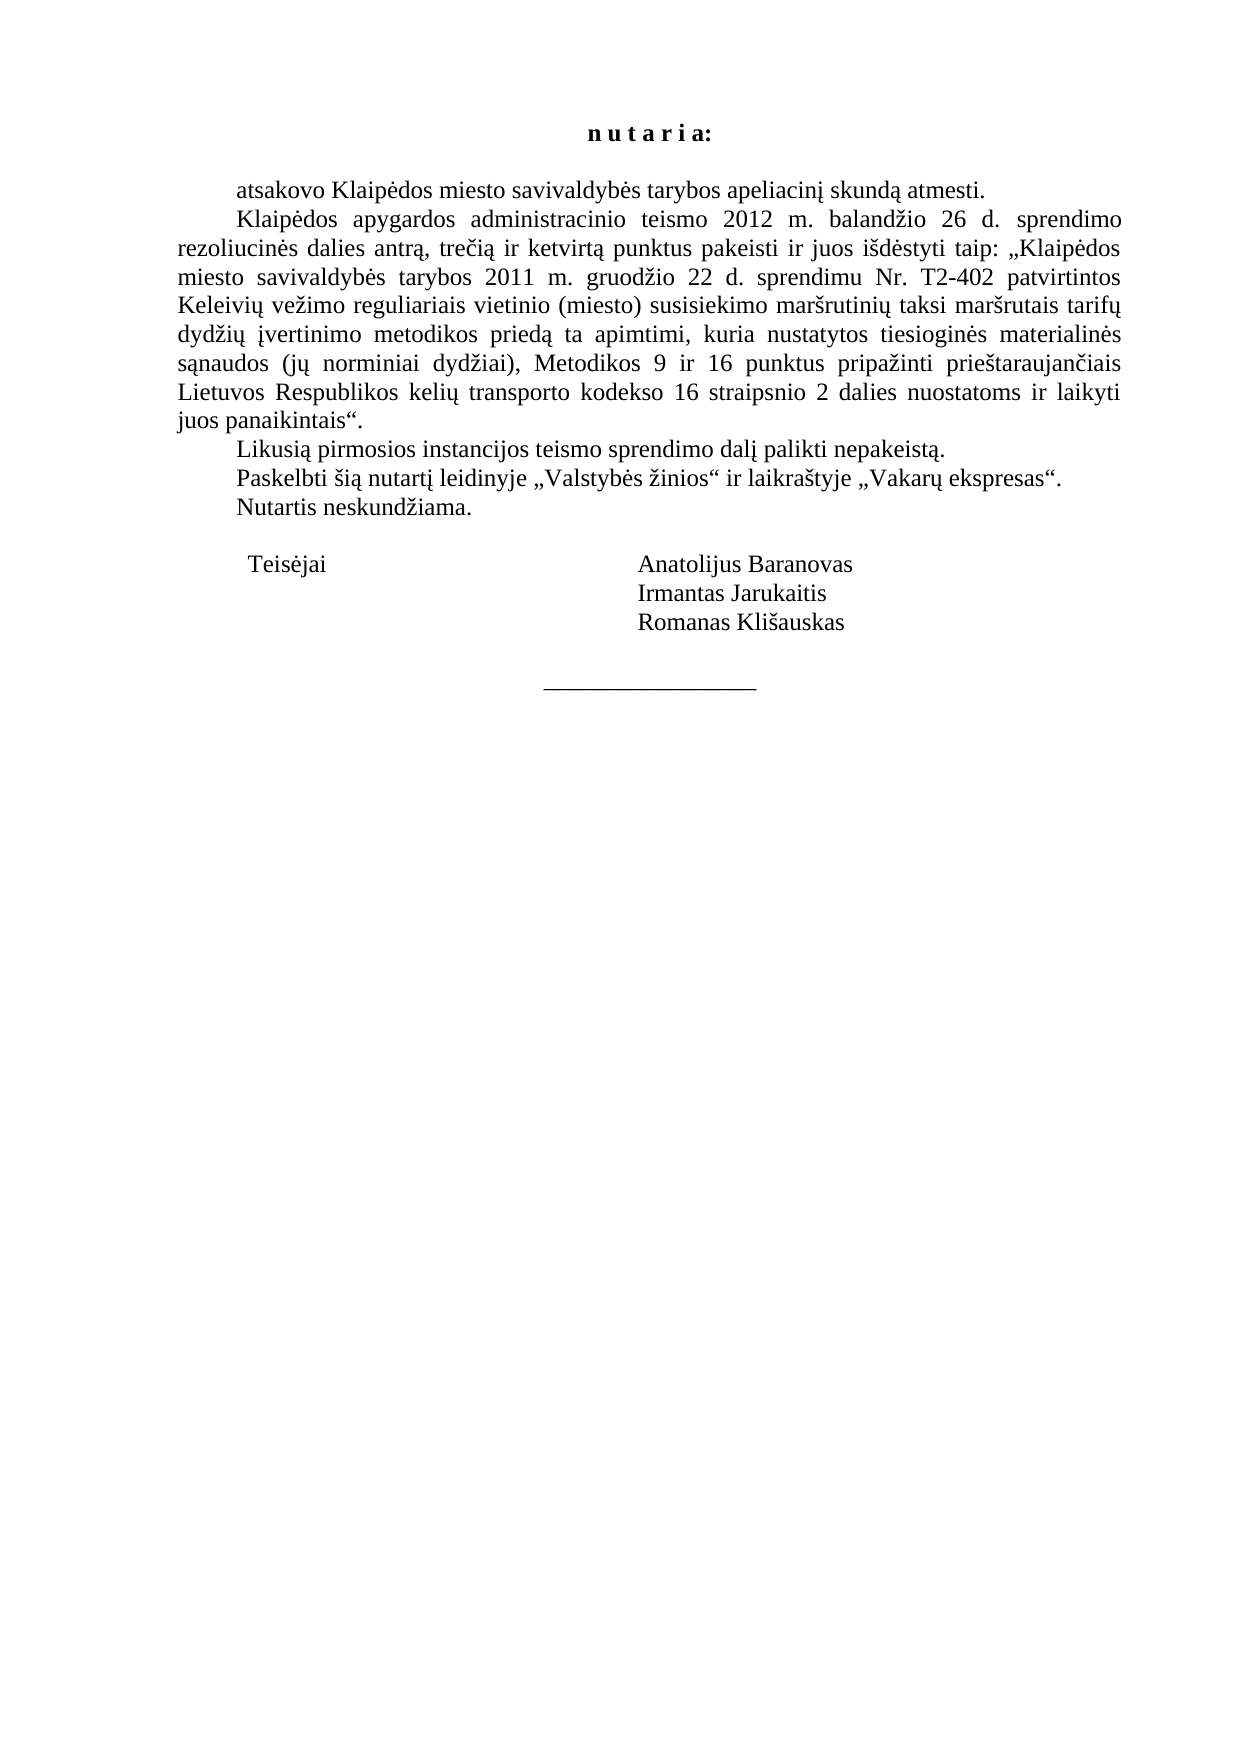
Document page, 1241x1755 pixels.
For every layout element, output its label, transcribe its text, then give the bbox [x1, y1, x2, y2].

text Paskelbti šią nutartį leidinyje „Valstybės žinios“ ir laikraštyje „Vakarų ekspresas“. [177, 463, 1122, 492]
table_header Teisėjai [177, 549, 626, 636]
text Nutartis neskundžiama. [177, 492, 1122, 521]
text _________________ [177, 664, 1122, 693]
table_header Anatolijus Baranovas Irmantas Jarukaitis Romanas Klišauskas [626, 549, 1145, 636]
text Klaipėdos apygardos administracinio teismo 2012 m. balandžio 26 d. sprendimo rezoliucinės dalies antrą, trečią ir ketvirtą punktus pakeisti ir juos išdėstyti taip: „Klaipėdos miesto savivaldybės tarybos 2011 m. gruodžio 22 d. sprendimu Nr. T2-402 patvirtintos Keleivių vežimo reguliariais vietinio (miesto) susisiekimo maršrutinių taksi maršrutais tarifų dydžių įvertinimo metodikos priedą ta apimtimi, kuria nustatytos tiesioginės materialinės sąnaudos (jų norminiai dydžiai), Metodikos 9 ir 16 punktus pripažinti prieštaraujančiais Lietuvos Respublikos kelių transporto kodekso 16 straipsnio 2 dalies nuostatoms ir laikyti juos panaikintais“. [177, 204, 1122, 434]
text atsakovo Klaipėdos miesto savivaldybės tarybos apeliacinį skundą atmesti. [177, 176, 1122, 204]
text n u t a r i a: [177, 118, 1122, 147]
text Likusią pirmosios instancijos teismo sprendimo dalį palikti nepakeistą. [177, 434, 1122, 463]
